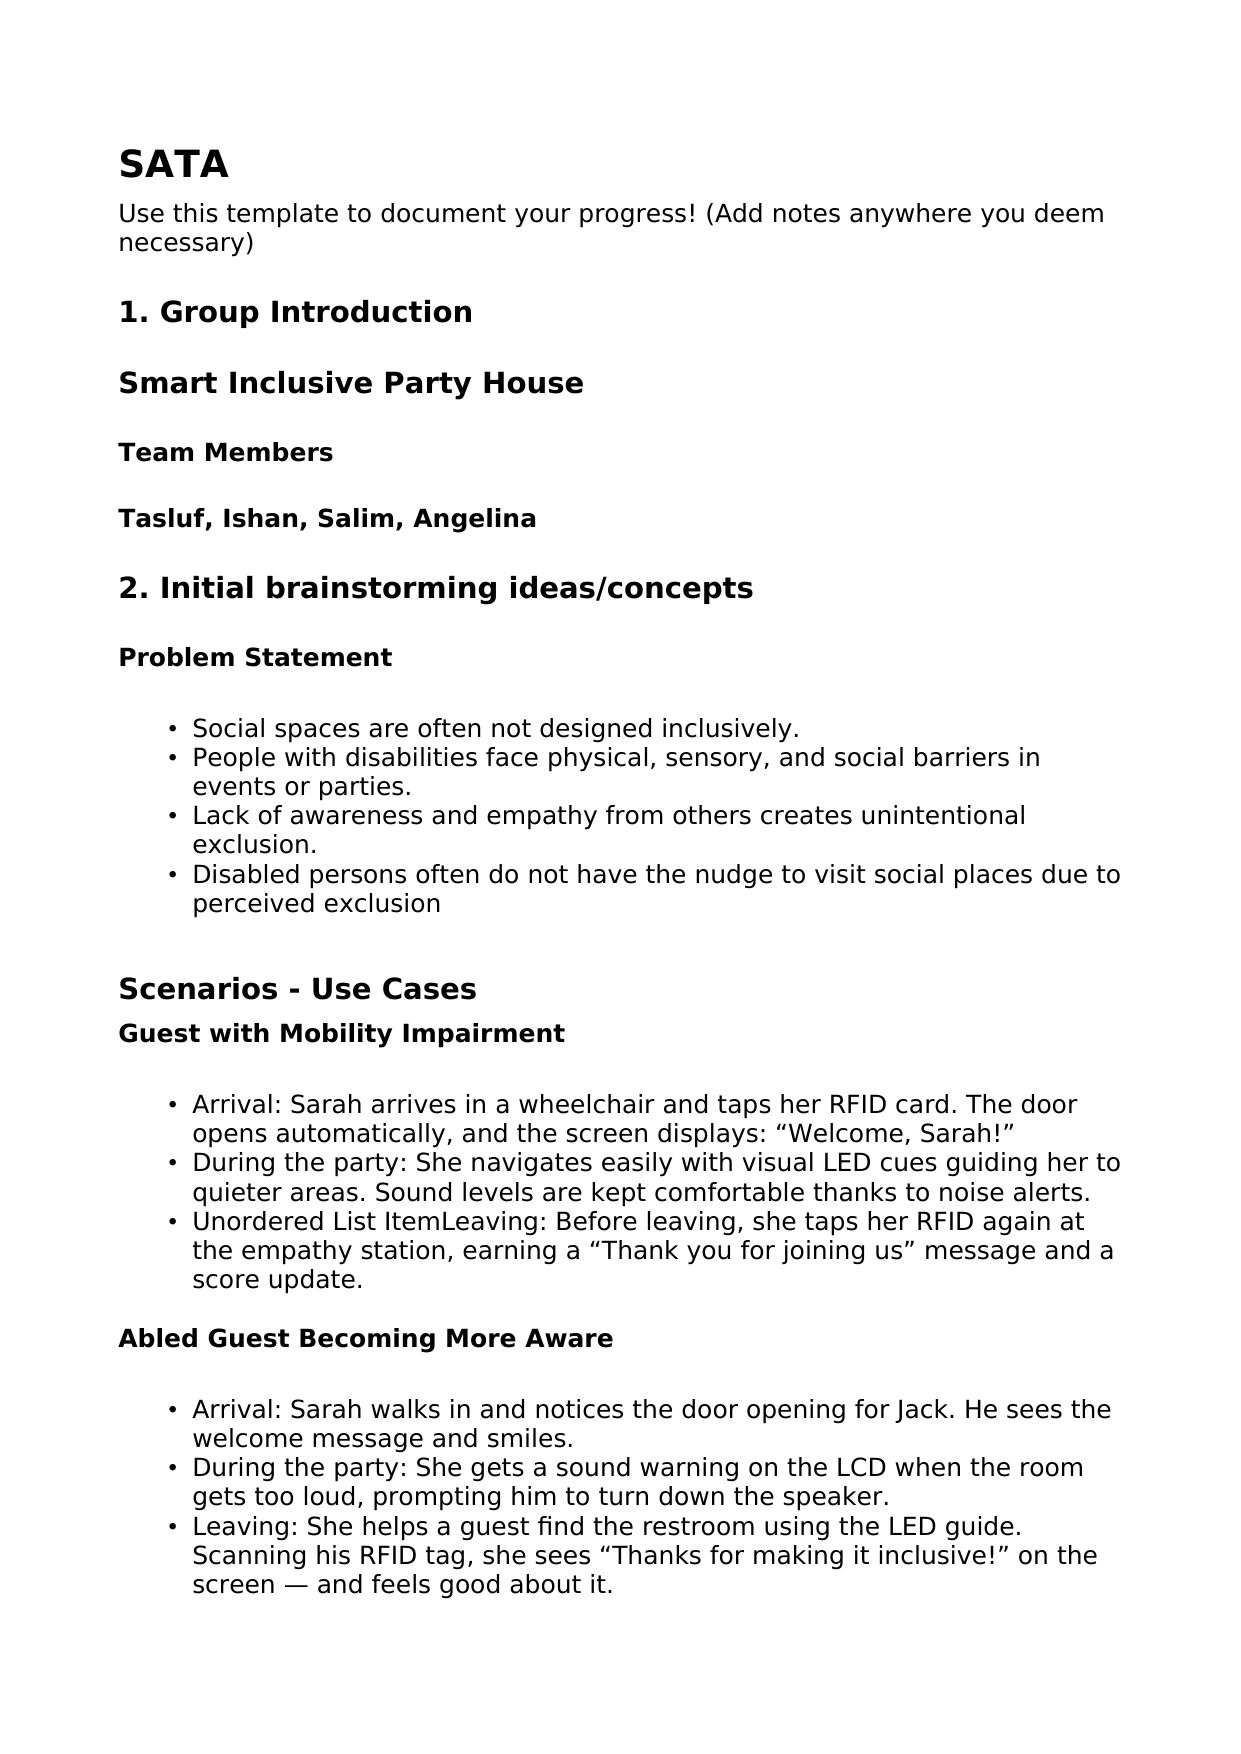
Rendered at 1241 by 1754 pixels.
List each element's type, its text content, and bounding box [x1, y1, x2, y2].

subtitle 2. Initial brainstorming ideas/concepts [118, 571, 1122, 605]
subtitle Smart Inclusive Party House [118, 367, 1122, 401]
subtitle Scenarios - Use Cases [118, 973, 1122, 1007]
text Use this template to document your progress! (Add notes anywhere you deem necessary) [118, 199, 1122, 258]
text Abled Guest Becoming More Aware [118, 1324, 1122, 1353]
list Arrival: Sarah walks in and notices the door opening for Jack. He sees the welcome message and smiles.​ [177, 1395, 1122, 1453]
subtitle SATA [118, 143, 1122, 187]
list People with disabilities face physical, sensory, and social barriers in events or parties.​ [177, 743, 1122, 801]
subtitle Tasluf, Ishan, Salim, Angelina​ [118, 505, 1122, 534]
list Social spaces are often not designed inclusively.​ [177, 714, 1122, 743]
list Lack of awareness and empathy from others creates unintentional exclusion.​ [177, 801, 1122, 860]
subtitle Team Members [118, 438, 1122, 467]
subtitle 1. Group Introduction [118, 295, 1122, 329]
list Leaving: She helps a guest find the restroom using the LED guide. Scanning his RFID tag, she sees “Thanks for making it inclusive!” on the screen — and feels good about it. [177, 1512, 1122, 1599]
list During the party: She gets a sound warning on the LCD when the room gets too loud, prompting him to turn down the speaker.​ [177, 1453, 1122, 1512]
list During the party: She navigates easily with visual LED cues guiding her to quieter areas. Sound levels are kept comfortable thanks to noise alerts.​ [177, 1148, 1122, 1207]
list Unordered List ItemLeaving: Before leaving, she taps her RFID again at the empathy station, earning a “Thank you for joining us” message and a score update.​ [177, 1207, 1122, 1294]
text Guest with Mobility Impairment [118, 1019, 1122, 1048]
list Disabled persons often do not have the nudge to visit social places due to perceived exclusion​ [177, 860, 1122, 918]
list Arrival: Sarah arrives in a wheelchair and taps her RFID card. The door opens automatically, and the screen displays: “Welcome, Sarah!”​ [177, 1090, 1122, 1148]
subtitle Problem Statement​ [118, 643, 1122, 672]
